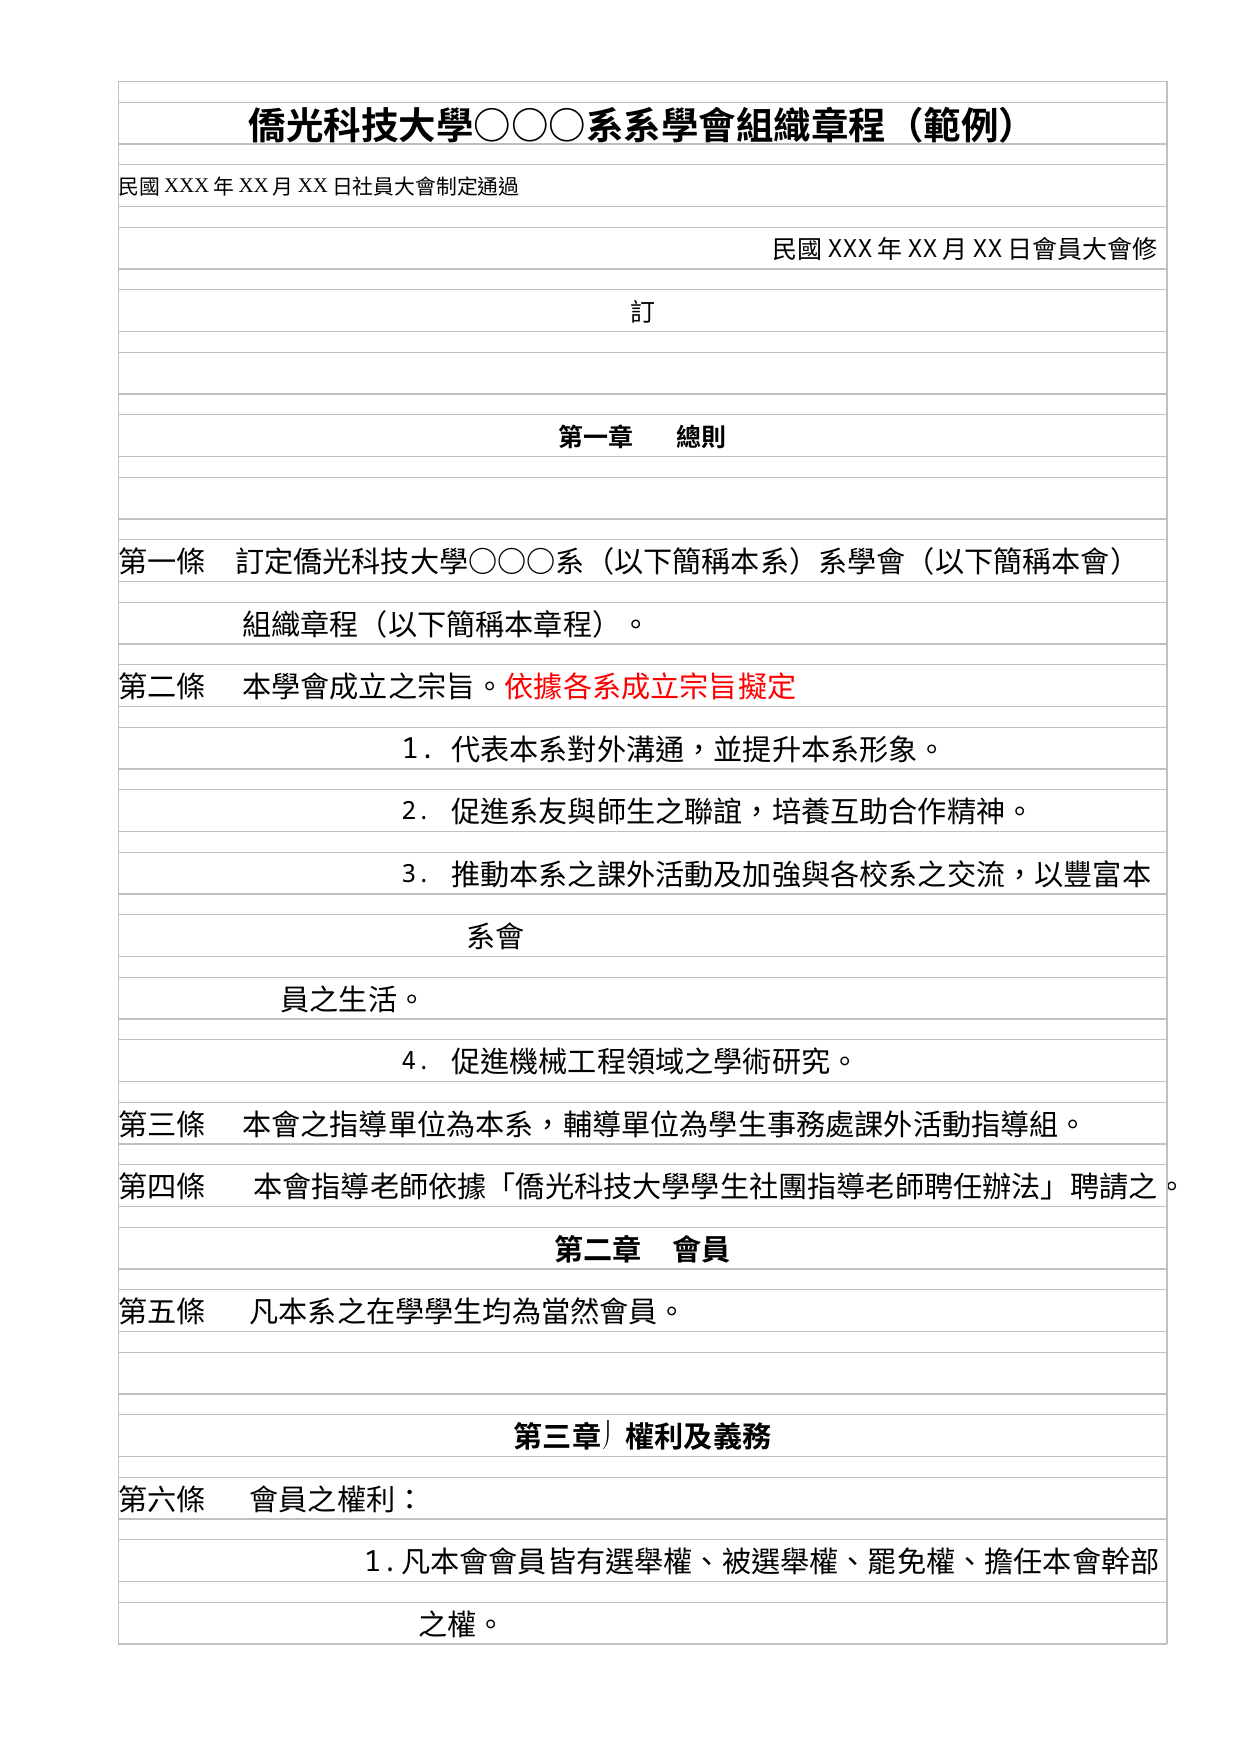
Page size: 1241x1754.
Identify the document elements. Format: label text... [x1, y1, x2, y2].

text 僑光科技大學○○○系系學會組織章程（範例） [119, 103, 1166, 143]
list 凡本會會員皆有選舉權、被選舉權、罷免權、擔任本會幹部之權。 [363, 1603, 1166, 1643]
list 代表本系對外溝通，並提升本系形象。 [401, 728, 1166, 768]
text 第六條 會員之權利： [119, 1478, 1166, 1518]
text [119, 145, 1166, 164]
list [401, 1020, 1166, 1039]
list 凡本會會員皆有選舉權、被選舉權、罷免權、擔任本會幹部之權。 [363, 1540, 1166, 1581]
text [119, 1457, 1166, 1477]
list [401, 707, 1166, 727]
text [119, 1207, 1166, 1227]
list 凡本會會員皆有選舉權、被選舉權、罷免權、擔任本會幹部之權。 [363, 1582, 1166, 1602]
text 第一章 總則 [119, 415, 1166, 456]
text [119, 82, 1166, 102]
text [119, 270, 1166, 289]
text [266, 957, 1166, 977]
text [119, 1082, 1166, 1102]
text 組織章程（以下簡稱本章程）。 [119, 603, 1166, 643]
list 推動本系之課外活動及加強與各校系之交流，以豐富本系會 [401, 853, 1166, 893]
list 促進系友與師生之聯誼，培養互助合作精神。 [401, 790, 1166, 831]
text [119, 582, 1166, 602]
list [401, 770, 1166, 789]
text 第二條 本學會成立之宗旨。依據各系成立宗旨擬定 [119, 665, 1166, 706]
list 促進機械工程領域之學術研究。 [401, 1040, 1166, 1081]
text 第四條 本會指導老師依據「僑光科技大學學生社團指導老師聘任辦法」聘請之。 [119, 1145, 1166, 1164]
text [119, 645, 1166, 664]
text 員之生活。 [266, 978, 1166, 1018]
text [119, 395, 1166, 414]
text 第二章 會員 [119, 1228, 1166, 1268]
text 第三章 權利及義務 [119, 1415, 1166, 1456]
text [119, 1270, 1166, 1289]
text [119, 207, 1166, 227]
list 推動本系之課外活動及加強與各校系之交流，以豐富本系會 [401, 895, 1166, 914]
text [119, 1395, 1166, 1414]
text 民國XXX年XX月XX日會員大會修 [119, 228, 1166, 268]
text 第四條 本會指導老師依據「僑光科技大學學生社團指導老師聘任辦法」聘請之。 [119, 1165, 1166, 1206]
text 第五條 凡本系之在學學生均為當然會員。 [119, 1290, 1166, 1331]
list 推動本系之課外活動及加強與各校系之交流，以豐富本系會 [401, 915, 1166, 956]
text 第三條 本會之指導單位為本系，輔導單位為學生事務處課外活動指導組。 [119, 1103, 1166, 1143]
text 第一條 訂定僑光科技大學○○○系（以下簡稱本系）系學會（以下簡稱本會） [119, 540, 1166, 581]
list 推動本系之課外活動及加強與各校系之交流，以豐富本系會 [401, 832, 1166, 852]
text [119, 520, 1166, 539]
list 凡本會會員皆有選舉權、被選舉權、罷免權、擔任本會幹部之權。 [363, 1520, 1166, 1539]
text 民國XXX年XX月XX日社員大會制定通過 [119, 165, 1166, 206]
text 訂 [119, 290, 1166, 331]
